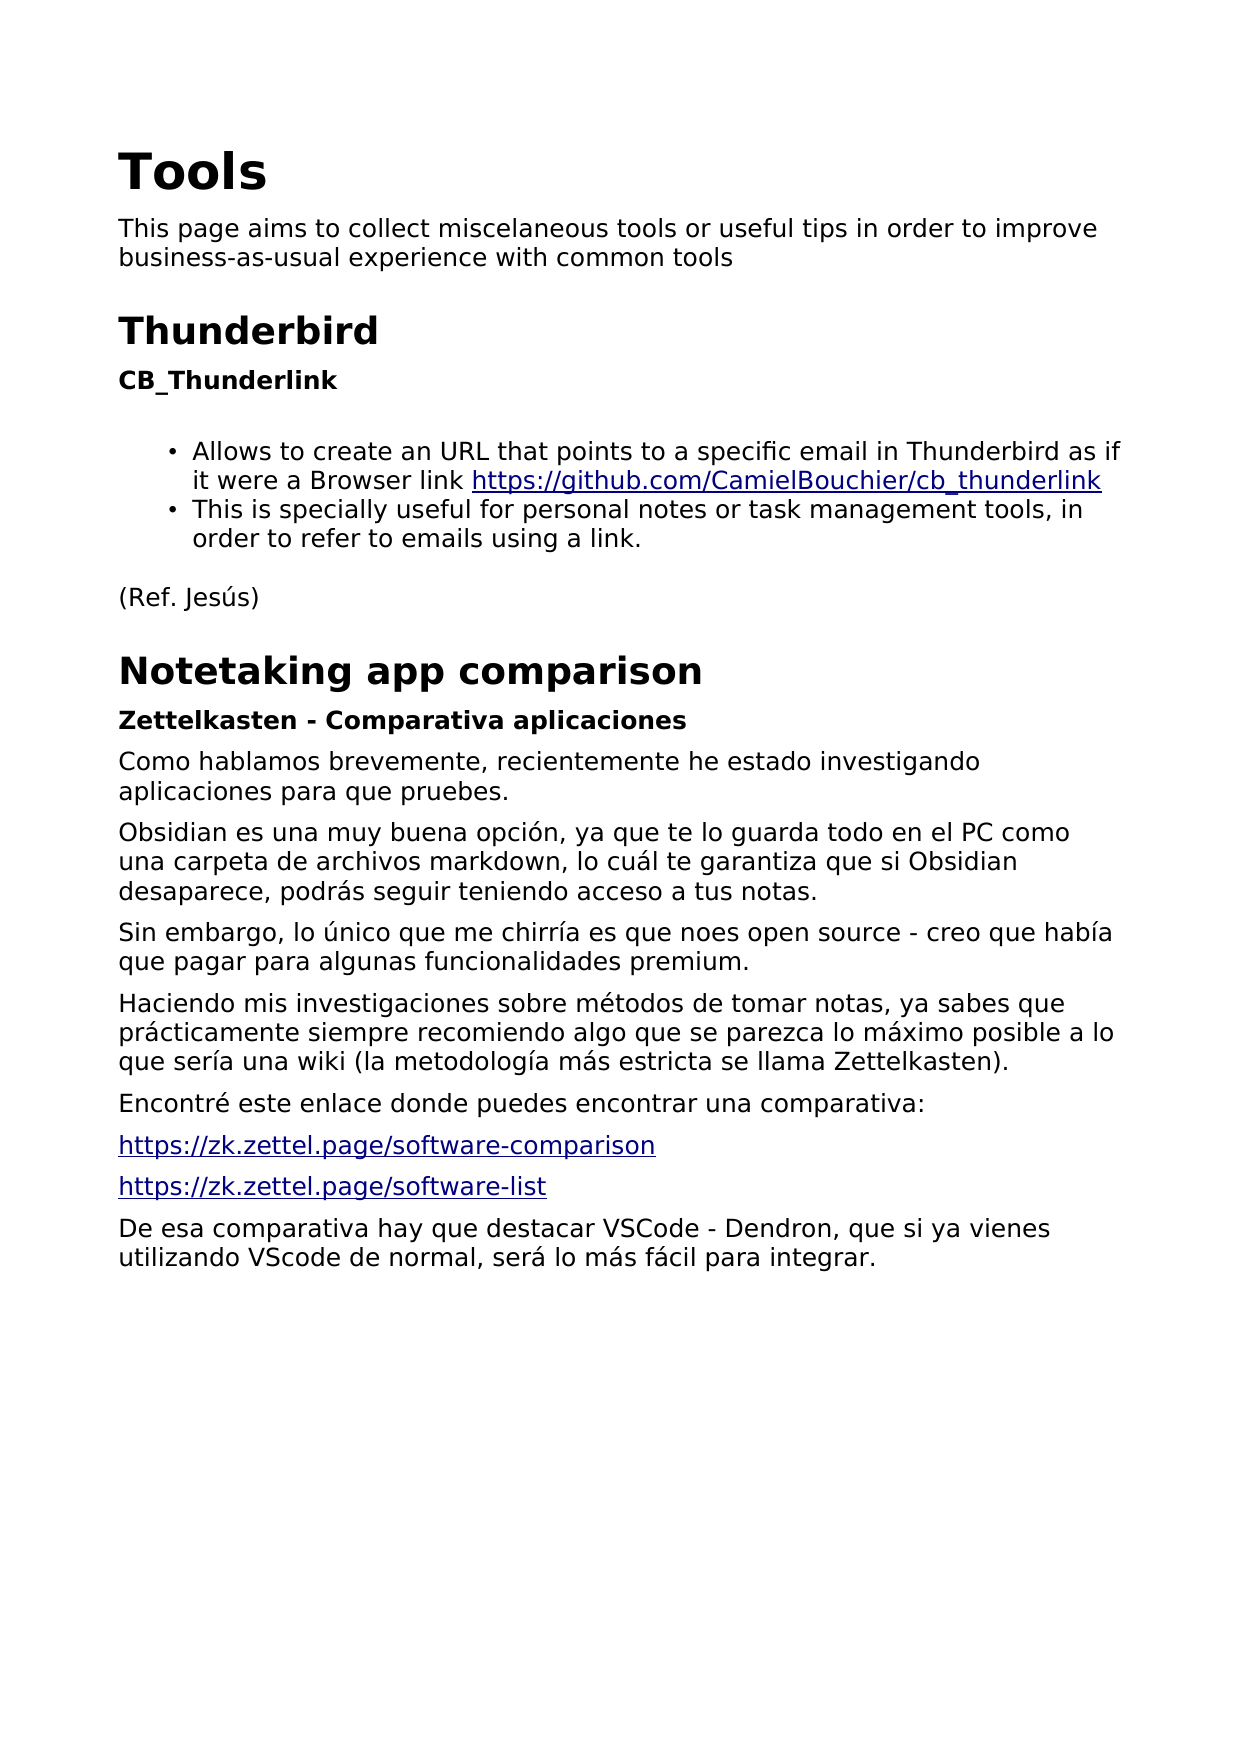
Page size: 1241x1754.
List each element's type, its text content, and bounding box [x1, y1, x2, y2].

list Allows to create an URL that points to a specific email in Thunderbird as if it were a Browser link https://github.com/CamielBouchier/cb_thunderlink [177, 437, 1122, 495]
text Encontré este enlace donde puedes encontrar una comparativa: [118, 1089, 1122, 1118]
text (Ref. Jesús) [118, 583, 1122, 612]
subtitle Tools [118, 143, 1122, 201]
text Como hablamos brevemente, recientemente he estado investigando aplicaciones para que pruebes. [118, 748, 1122, 806]
text Sin embargo, lo único que me chirría es que noes open source - creo que había que pagar para algunas funcionalidades premium. [118, 918, 1122, 977]
text This page aims to collect miscelaneous tools or useful tips in order to improve business-as-usual experience with common tools [118, 214, 1122, 272]
text De esa comparativa hay que destacar VSCode - Dendron, que si ya vienes utilizando VScode de normal, será lo más fácil para integrar. [118, 1214, 1122, 1273]
text https://zk.zettel.page/software-list [118, 1173, 1122, 1202]
text Zettelkasten - Comparativa aplicaciones [118, 706, 1122, 735]
text https://zk.zettel.page/software-comparison [118, 1131, 1122, 1160]
text Obsidian es una muy buena opción, ya que te lo guarda todo en el PC como una carpeta de archivos markdown, lo cuál te garantiza que si Obsidian desaparece, podrás seguir teniendo acceso a tus notas. [118, 818, 1122, 906]
text CB_Thunderlink [118, 366, 1122, 395]
text Haciendo mis investigaciones sobre métodos de tomar notas, ya sabes que prácticamente siempre recomiendo algo que se parezca lo máximo posible a lo que sería una wiki (la metodología más estricta se llama Zettelkasten). [118, 989, 1122, 1077]
subtitle Notetaking app comparison [118, 650, 1122, 693]
subtitle Thunderbird [118, 310, 1122, 353]
list This is specially useful for personal notes or task management tools, in order to refer to emails using a link. [177, 495, 1122, 554]
